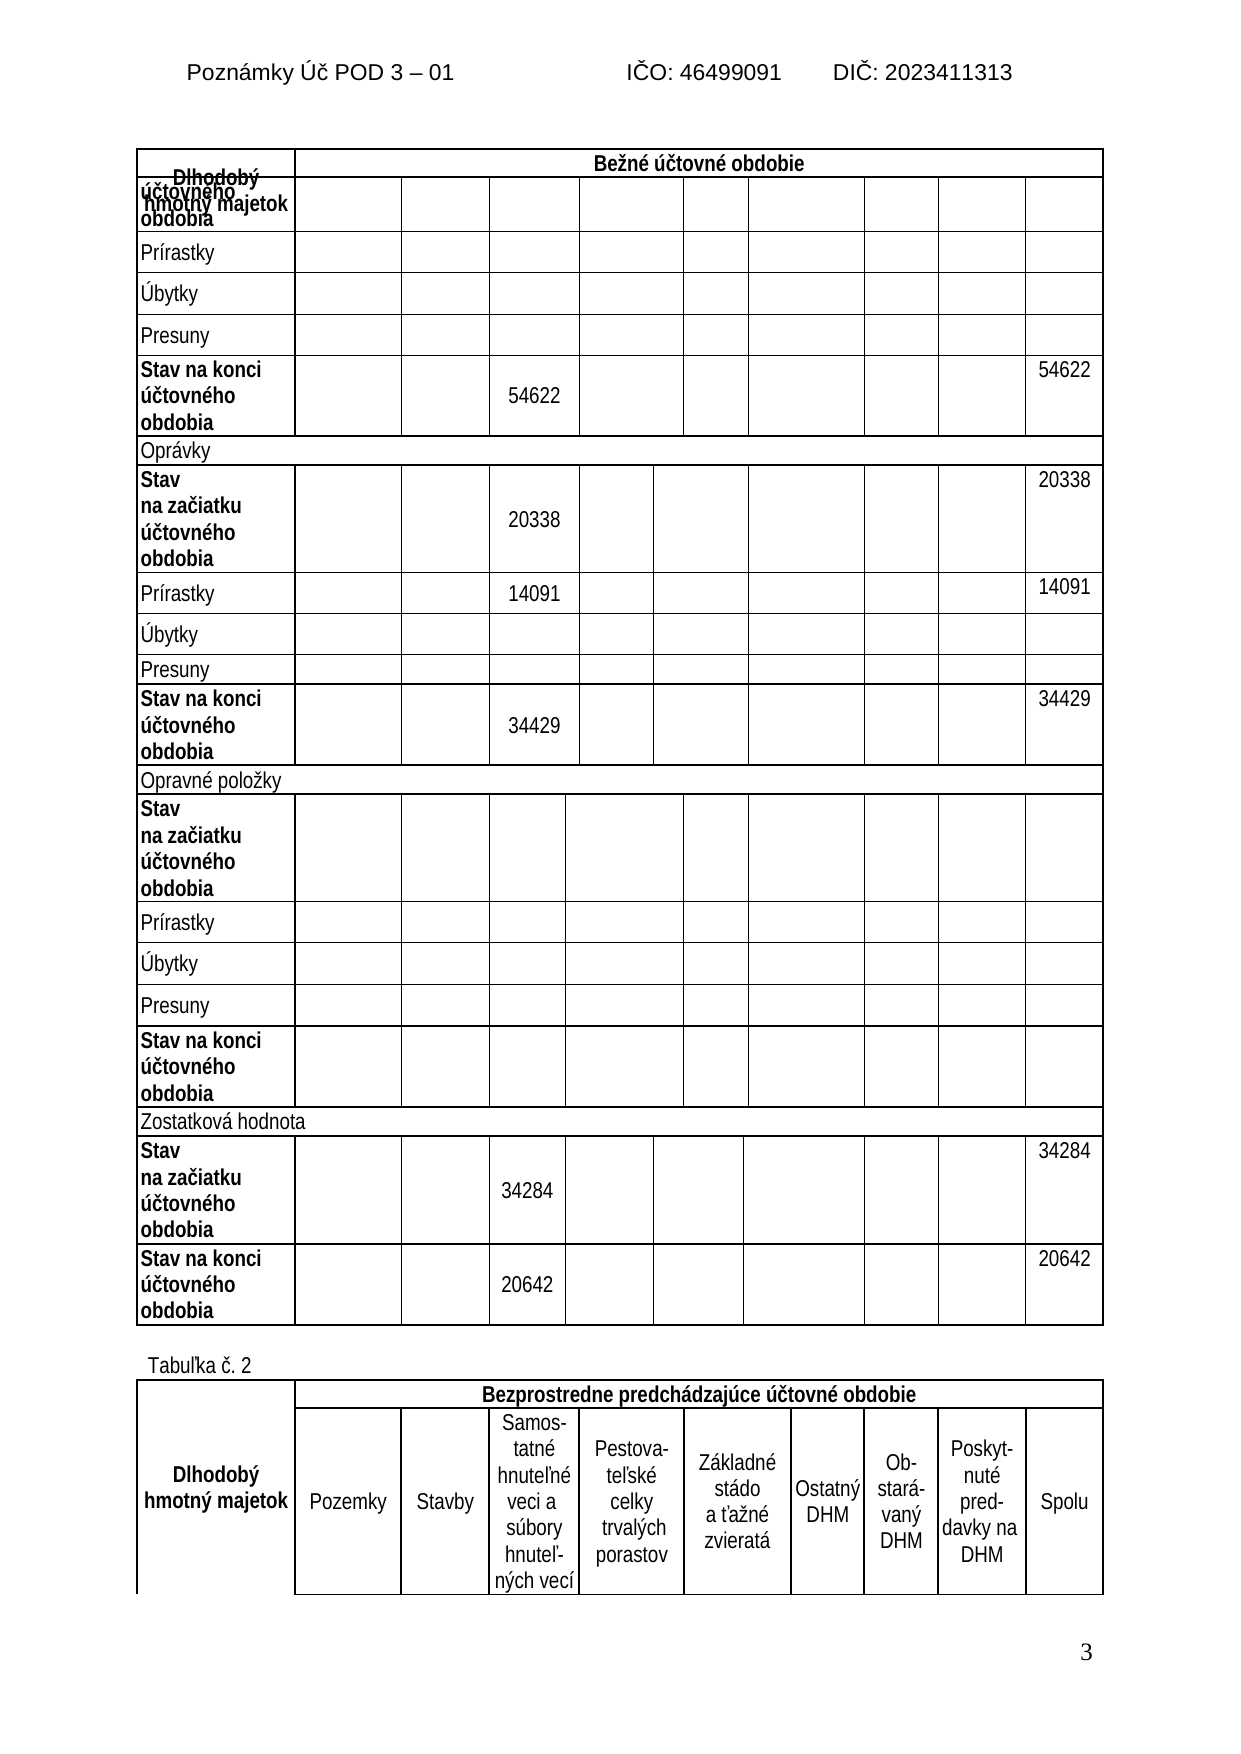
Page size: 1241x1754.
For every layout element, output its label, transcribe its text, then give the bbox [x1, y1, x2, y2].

table_cell [865, 466, 938, 572]
table_cell [490, 315, 579, 355]
table_cell [744, 1137, 864, 1242]
table_cell [490, 1027, 565, 1106]
table_cell [749, 795, 864, 901]
table_cell [580, 655, 653, 683]
table_cell [749, 943, 864, 983]
table_cell [402, 1027, 489, 1106]
table_cell [296, 232, 401, 272]
table_cell Opravné položky [138, 766, 1102, 793]
table_cell [296, 902, 401, 942]
table_cell [1026, 902, 1102, 942]
table_cell [580, 573, 653, 613]
table_cell [939, 315, 1025, 355]
table_cell [402, 685, 489, 764]
table_cell [939, 573, 1025, 613]
table_cell [296, 1137, 401, 1242]
table_cell [749, 985, 864, 1025]
table_cell [865, 1245, 938, 1324]
table_cell [749, 573, 864, 613]
table_cell [749, 466, 864, 572]
table_cell [865, 902, 938, 942]
table_cell [939, 902, 1025, 942]
table_cell [865, 232, 938, 272]
table_cell [1026, 985, 1102, 1025]
table_cell [1026, 795, 1102, 901]
table_cell [1026, 943, 1102, 983]
table_cell 20642 [1026, 1245, 1102, 1324]
table_cell Úbytky [138, 614, 294, 654]
table_header Dlhodobý hmotný majetok [138, 1381, 294, 1593]
table_cell [939, 795, 1025, 901]
table_cell [1026, 655, 1102, 683]
table_cell [296, 315, 401, 355]
table_cell [566, 1027, 683, 1106]
table_cell Stav na konci účtovného obdobia [138, 1027, 294, 1106]
table_cell [566, 795, 683, 901]
table_cell [865, 273, 938, 314]
table_cell [865, 614, 938, 654]
table_cell [490, 795, 565, 901]
table_cell 34284 [1026, 1137, 1102, 1242]
table_cell 20642 [490, 1245, 565, 1324]
table_cell [580, 273, 683, 314]
table_cell 34429 [490, 685, 579, 764]
table_cell [865, 1027, 938, 1106]
table_cell [749, 356, 864, 435]
table_cell Presuny [138, 315, 294, 355]
table_cell Poskyt-nuté pred-davky na DHM [939, 1409, 1025, 1593]
table_cell 14091 [1026, 573, 1102, 613]
table_cell [749, 1027, 864, 1106]
table_cell Stav na začiatku účtovného obdobia [138, 466, 294, 572]
table_cell [490, 655, 579, 683]
table_cell [402, 985, 489, 1025]
table_cell [580, 685, 653, 764]
table_cell [580, 356, 683, 435]
table_cell Ostatný DHM [792, 1409, 863, 1593]
table_cell [684, 273, 748, 314]
table_cell [1026, 315, 1102, 355]
table_cell [402, 466, 489, 572]
table_cell [580, 178, 683, 231]
table_cell [296, 273, 401, 314]
table_cell [1026, 178, 1102, 231]
table_cell [749, 614, 864, 654]
table_cell [402, 232, 489, 272]
table_cell Úbytky [138, 943, 294, 983]
table_cell Stav na začiatku účtovného obdobia [138, 1137, 294, 1242]
table_cell Stav na konci účtovného obdobia [138, 1245, 294, 1324]
table_cell [684, 178, 748, 231]
table_cell [684, 232, 748, 272]
table_cell [749, 273, 864, 314]
table_cell Základné stádo a ťažné zvieratá [685, 1409, 790, 1593]
table_cell [490, 614, 579, 654]
table_cell [939, 614, 1025, 654]
table_cell [580, 614, 653, 654]
table_header [138, 150, 294, 176]
table_cell Presuny [138, 985, 294, 1025]
table_cell 20338 [490, 466, 579, 572]
table_cell [939, 356, 1025, 435]
table_cell [1026, 1027, 1102, 1106]
table_cell Pestova-teľské celky trvalých porastov [580, 1409, 683, 1593]
table_cell [296, 985, 401, 1025]
table_cell [566, 1137, 653, 1242]
table_cell [865, 943, 938, 983]
table_cell Pozemky [296, 1409, 400, 1593]
table_cell [402, 655, 489, 683]
table_cell [865, 985, 938, 1025]
table_cell [865, 685, 938, 764]
table_cell [296, 943, 401, 983]
table_cell [865, 356, 938, 435]
table_cell [1026, 273, 1102, 314]
table_cell 14091 [490, 573, 579, 613]
table_cell [490, 902, 565, 942]
table_cell [402, 178, 489, 231]
text Tabuľka č. 2 [148, 1352, 1092, 1378]
table_cell [402, 315, 489, 355]
table_cell [296, 655, 401, 683]
table_cell [749, 315, 864, 355]
table_cell [939, 1245, 1025, 1324]
table_cell [566, 943, 683, 983]
table_cell Stavby [402, 1409, 488, 1593]
table_cell [684, 1027, 748, 1106]
table_cell [684, 315, 748, 355]
table_cell [749, 655, 864, 683]
table_cell [939, 685, 1025, 764]
table_cell [654, 466, 748, 572]
table_cell [402, 273, 489, 314]
table_cell Prírastky [138, 573, 294, 613]
table_cell [654, 1137, 743, 1242]
table_cell [684, 356, 748, 435]
table_cell [580, 466, 653, 572]
table_cell 20338 [1026, 466, 1102, 572]
table_cell [744, 1245, 864, 1324]
table_cell [684, 902, 748, 942]
table_cell Stav na konci účtovného obdobia [138, 356, 294, 435]
table_cell [684, 985, 748, 1025]
table_cell [654, 655, 748, 683]
table_cell [865, 655, 938, 683]
table_cell [402, 943, 489, 983]
table_cell [402, 902, 489, 942]
table_cell Prírastky [138, 902, 294, 942]
table_cell [402, 795, 489, 901]
table_cell [865, 573, 938, 613]
table_cell [296, 685, 401, 764]
table_cell [296, 795, 401, 901]
table_cell [580, 315, 683, 355]
table_cell [749, 178, 864, 231]
table_cell [749, 232, 864, 272]
table_cell Stav na začiatku účtovného obdobia [138, 178, 294, 231]
table_cell [1026, 232, 1102, 272]
table_cell Oprávky [138, 437, 1102, 464]
table_cell [566, 985, 683, 1025]
table_cell Samos-tatné hnuteľné veci a súbory hnuteľ-ných vecí [490, 1409, 578, 1593]
table_cell [296, 466, 401, 572]
table_cell Úbytky [138, 273, 294, 314]
table_cell 54622 [490, 356, 579, 435]
table_cell [939, 655, 1025, 683]
table_cell [490, 273, 579, 314]
table_cell [939, 178, 1025, 231]
table_cell Stav na konci účtovného obdobia [138, 685, 294, 764]
table_cell [402, 356, 489, 435]
table_cell [749, 685, 864, 764]
table_cell [296, 356, 401, 435]
table_cell [402, 614, 489, 654]
table_cell [654, 573, 748, 613]
table_cell [402, 1245, 489, 1324]
table_cell 34429 [1026, 685, 1102, 764]
table_cell [939, 1137, 1025, 1242]
table_cell [296, 1245, 401, 1324]
table_header Bezprostredne predchádzajúce účtovné obdobie [296, 1381, 1102, 1407]
table_cell [402, 1137, 489, 1242]
table_cell [654, 1245, 743, 1324]
table_cell [939, 466, 1025, 572]
table_cell Zostatková hodnota [138, 1108, 1102, 1135]
table_cell [490, 943, 565, 983]
table_cell 54622 [1026, 356, 1102, 435]
table_cell [684, 795, 748, 901]
table_cell [749, 902, 864, 942]
table_cell Prírastky [138, 232, 294, 272]
table_cell [296, 178, 401, 231]
table_cell 34284 [490, 1137, 565, 1242]
table_cell [296, 1027, 401, 1106]
table_cell Stav na začiatku účtovného obdobia [138, 795, 294, 901]
table_cell [939, 943, 1025, 983]
table_cell [939, 232, 1025, 272]
table_cell [490, 232, 579, 272]
table_cell [566, 902, 683, 942]
table_cell [490, 985, 565, 1025]
table_cell [580, 232, 683, 272]
table_cell [865, 178, 938, 231]
table_cell [684, 943, 748, 983]
table_cell [865, 315, 938, 355]
table_cell [566, 1245, 653, 1324]
table_cell [402, 573, 489, 613]
table_cell [939, 273, 1025, 314]
table_cell Ob-stará-vaný DHM [865, 1409, 937, 1593]
table_cell [296, 614, 401, 654]
table_cell [865, 795, 938, 901]
table_cell [939, 1027, 1025, 1106]
table_cell [296, 573, 401, 613]
table_cell Presuny [138, 655, 294, 683]
table_cell [490, 178, 579, 231]
table_cell [865, 1137, 938, 1242]
table_cell [654, 685, 748, 764]
table_cell [654, 614, 748, 654]
table_header Bežné účtovné obdobie [296, 150, 1102, 176]
table_cell [939, 985, 1025, 1025]
table_cell [1026, 614, 1102, 654]
table_cell Spolu [1027, 1409, 1102, 1593]
